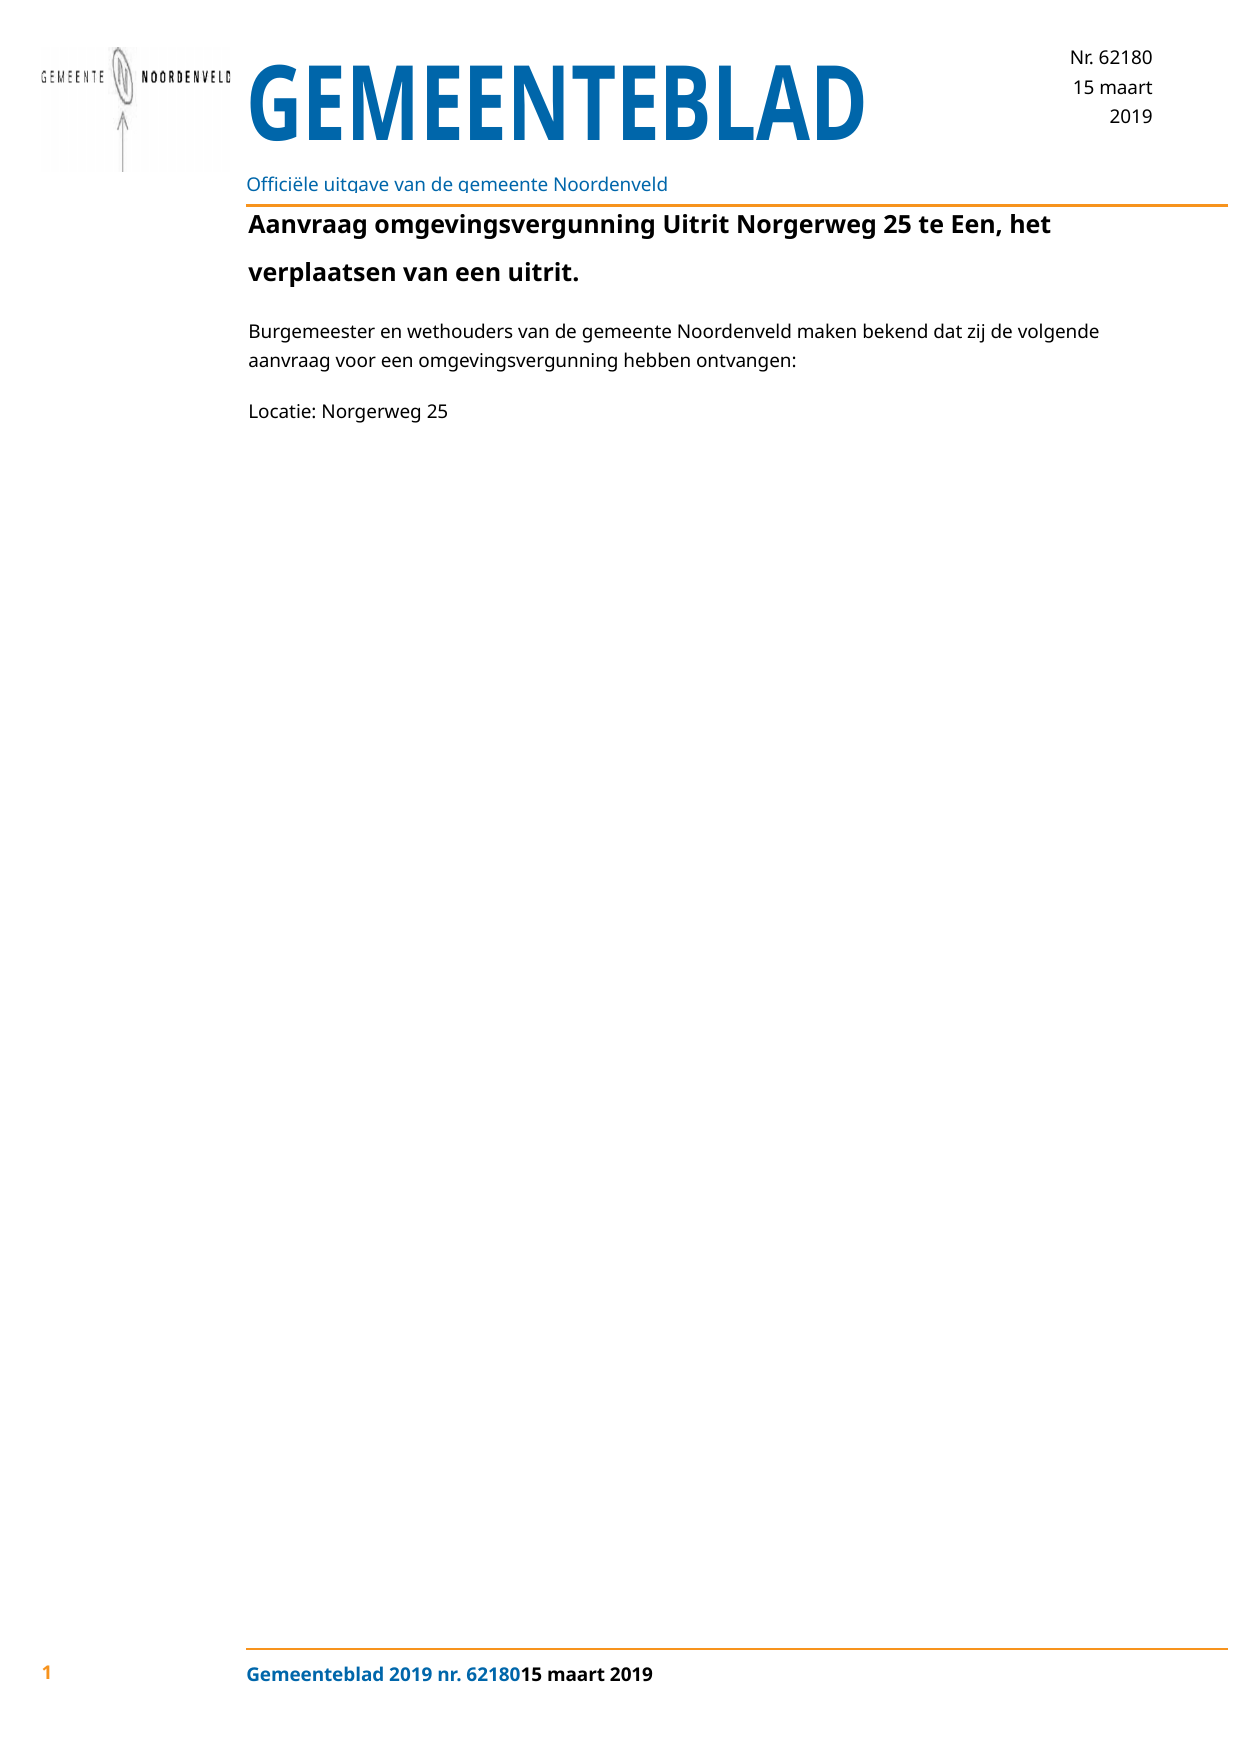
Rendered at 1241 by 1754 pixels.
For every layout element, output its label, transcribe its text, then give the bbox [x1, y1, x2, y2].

picture [41, 47, 231, 172]
text Aanvraag omgevingsvergunning Uitrit Norgerweg 25 te Een, het verplaatsen van een uitrit. [248, 207, 1152, 288]
text Burgemeester en wethouders van de gemeente Noordenveld maken bekend dat zij de volgende aanvraag voor een omgevingsvergunning hebben ontvangen: [248, 318, 1152, 373]
text Locatie: Norgerweg 25 [248, 398, 1152, 424]
